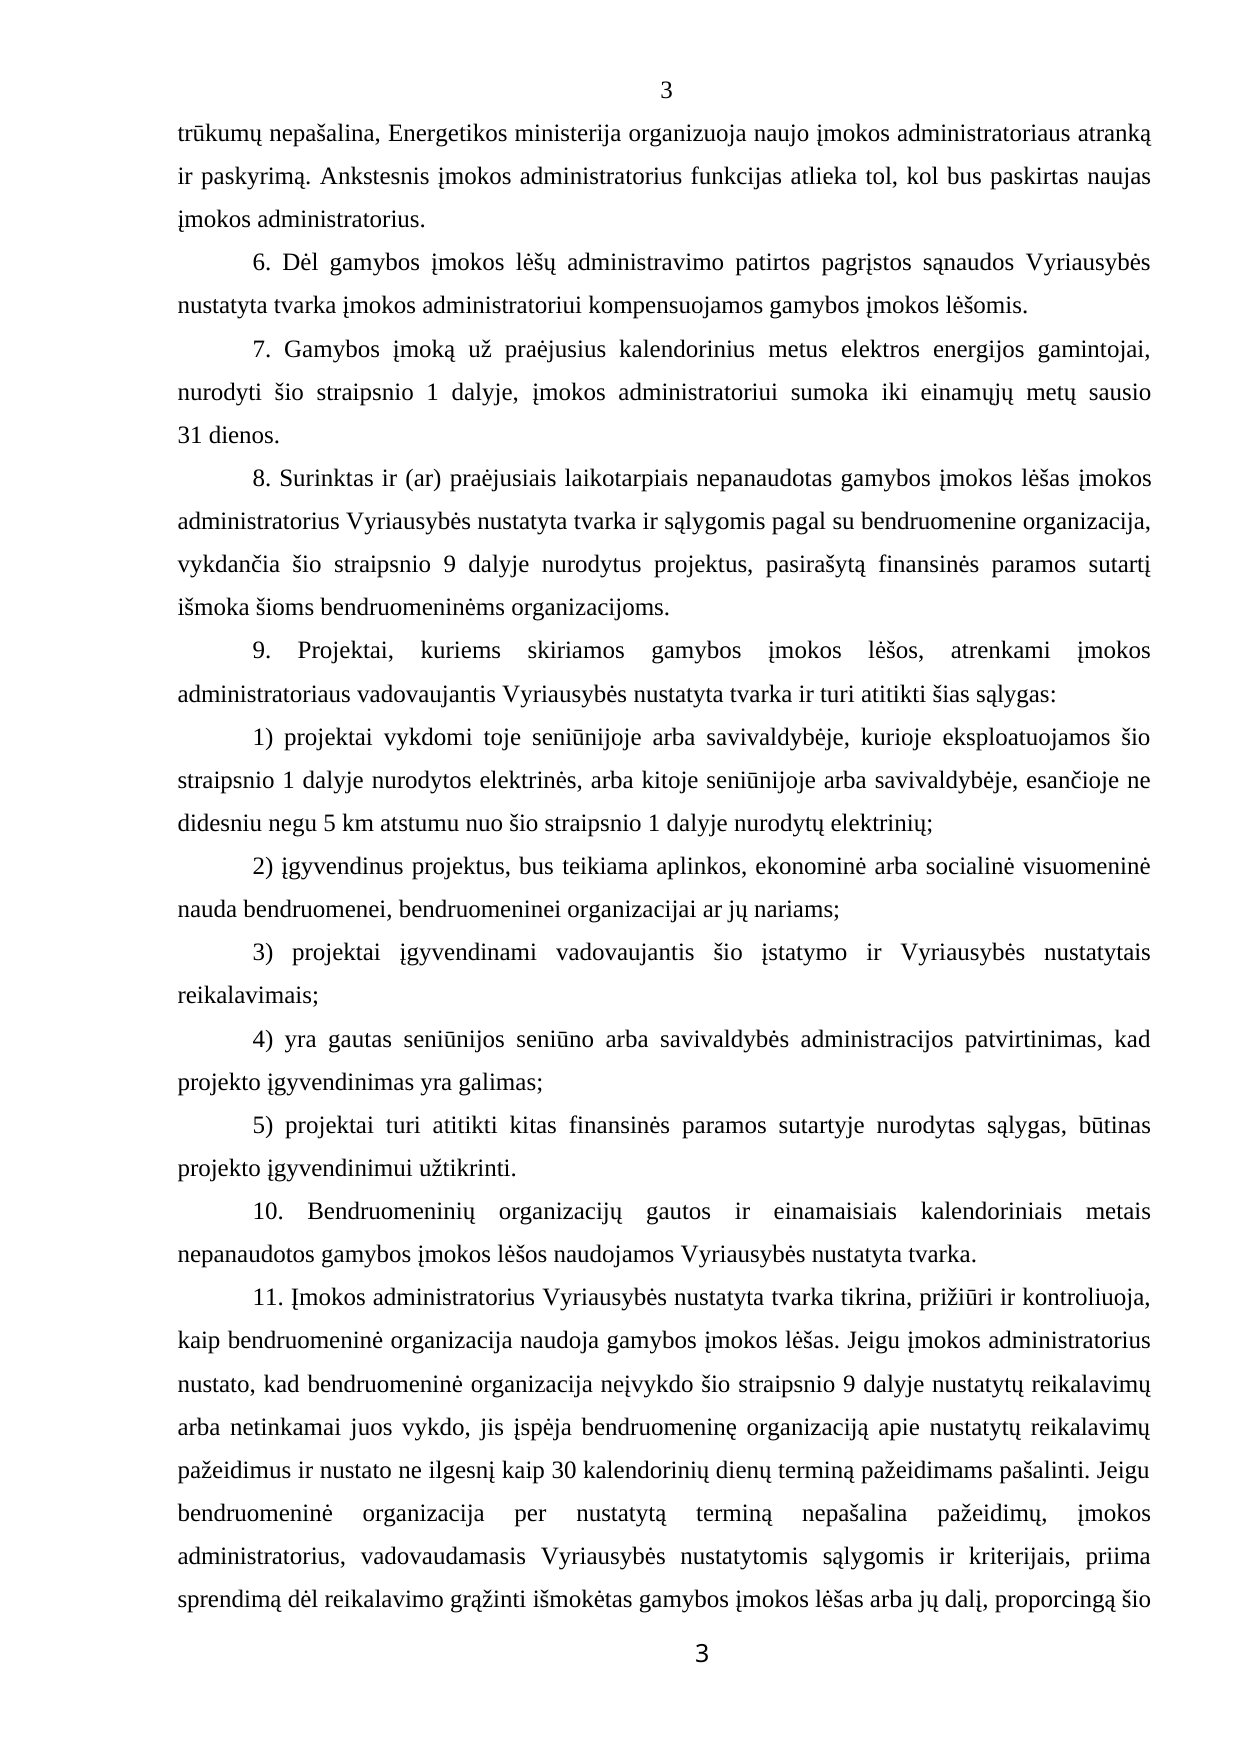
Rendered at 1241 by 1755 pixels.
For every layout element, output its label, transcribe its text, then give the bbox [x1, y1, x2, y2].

text 1) projektai vykdomi toje seniūnijoje arba savivaldybėje, kurioje eksploatuojamos šio straipsnio 1 dalyje nurodytos elektrinės, arba kitoje seniūnijoje arba savivaldybėje, esančioje ne didesniu negu 5 km atstumu nuo šio straipsnio 1 dalyje nurodytų elektrinių; [177, 722, 1152, 837]
text 4) yra gautas seniūnijos seniūno arba savivaldybės administracijos patvirtinimas, kad projekto įgyvendinimas yra galimas; [177, 1024, 1152, 1096]
text 8. Surinktas ir (ar) praėjusiais laikotarpiais nepanaudotas gamybos įmokos lėšas įmokos administratorius Vyriausybės nustatyta tvarka ir sąlygomis pagal su bendruomenine organizacija, vykdančia šio straipsnio 9 dalyje nurodytus projektus, pasirašytą finansinės paramos sutartį išmoka šioms bendruomeninėms organizacijoms. [177, 463, 1152, 621]
text 6. Dėl gamybos įmokos lėšų administravimo patirtos pagrįstos sąnaudos Vyriausybės nustatyta tvarka įmokos administratoriui kompensuojamos gamybos įmokos lėšomis. [177, 247, 1152, 319]
text 2) įgyvendinus projektus, bus teikiama aplinkos, ekonominė arba socialinė visuomeninė nauda bendruomenei, bendruomeninei organizacijai ar jų nariams; [177, 851, 1152, 923]
text 10. Bendruomeninių organizacijų gautos ir einamaisiais kalendoriniais metais nepanaudotos gamybos įmokos lėšos naudojamos Vyriausybės nustatyta tvarka. [177, 1196, 1152, 1268]
text 9. Projektai, kuriems skiriamos gamybos įmokos lėšos, atrenkami įmokos administratoriaus vadovaujantis Vyriausybės nustatyta tvarka ir turi atitikti šias sąlygas: [177, 636, 1152, 707]
text 3) projektai įgyvendinami vadovaujantis šio įstatymo ir Vyriausybės nustatytais reikalavimais; [177, 937, 1152, 1009]
text 7. Gamybos įmoką už praėjusius kalendorinius metus elektros energijos gamintojai, nurodyti šio straipsnio 1 dalyje, įmokos administratoriui sumoka iki einamųjų metų sausio 31 dienos. [177, 334, 1152, 449]
text 11. Įmokos administratorius Vyriausybės nustatyta tvarka tikrina, prižiūri ir kontroliuoja, kaip bendruomeninė organizacija naudoja gamybos įmokos lėšas. Jeigu įmokos administratorius nustato, kad bendruomeninė organizacija neįvykdo šio straipsnio 9 dalyje nustatytų reikalavimų arba netinkamai juos vykdo, jis įspėja bendruomeninę organizaciją apie nustatytų reikalavimų pažeidimus ir nustato ne ilgesnį kaip 30 kalendorinių dienų terminą pažeidimams pašalinti. Jeigu bendruomeninė organizacija per nustatytą terminą nepašalina pažeidimų, įmokos administratorius, vadovaudamasis Vyriausybės nustatytomis sąlygomis ir kriterijais, priima sprendimą dėl reikalavimo grąžinti išmokėtas gamybos įmokos lėšas arba jų dalį, proporcingą šio [177, 1282, 1152, 1613]
text 5) projektai turi atitikti kitas finansinės paramos sutartyje nurodytas sąlygas, būtinas projekto įgyvendinimui užtikrinti. [177, 1110, 1152, 1182]
text trūkumų nepašalina, Energetikos ministerija organizuoja naujo įmokos administratoriaus atranką ir paskyrimą. Ankstesnis įmokos administratorius funkcijas atlieka tol, kol bus paskirtas naujas įmokos administratorius. [177, 118, 1152, 233]
